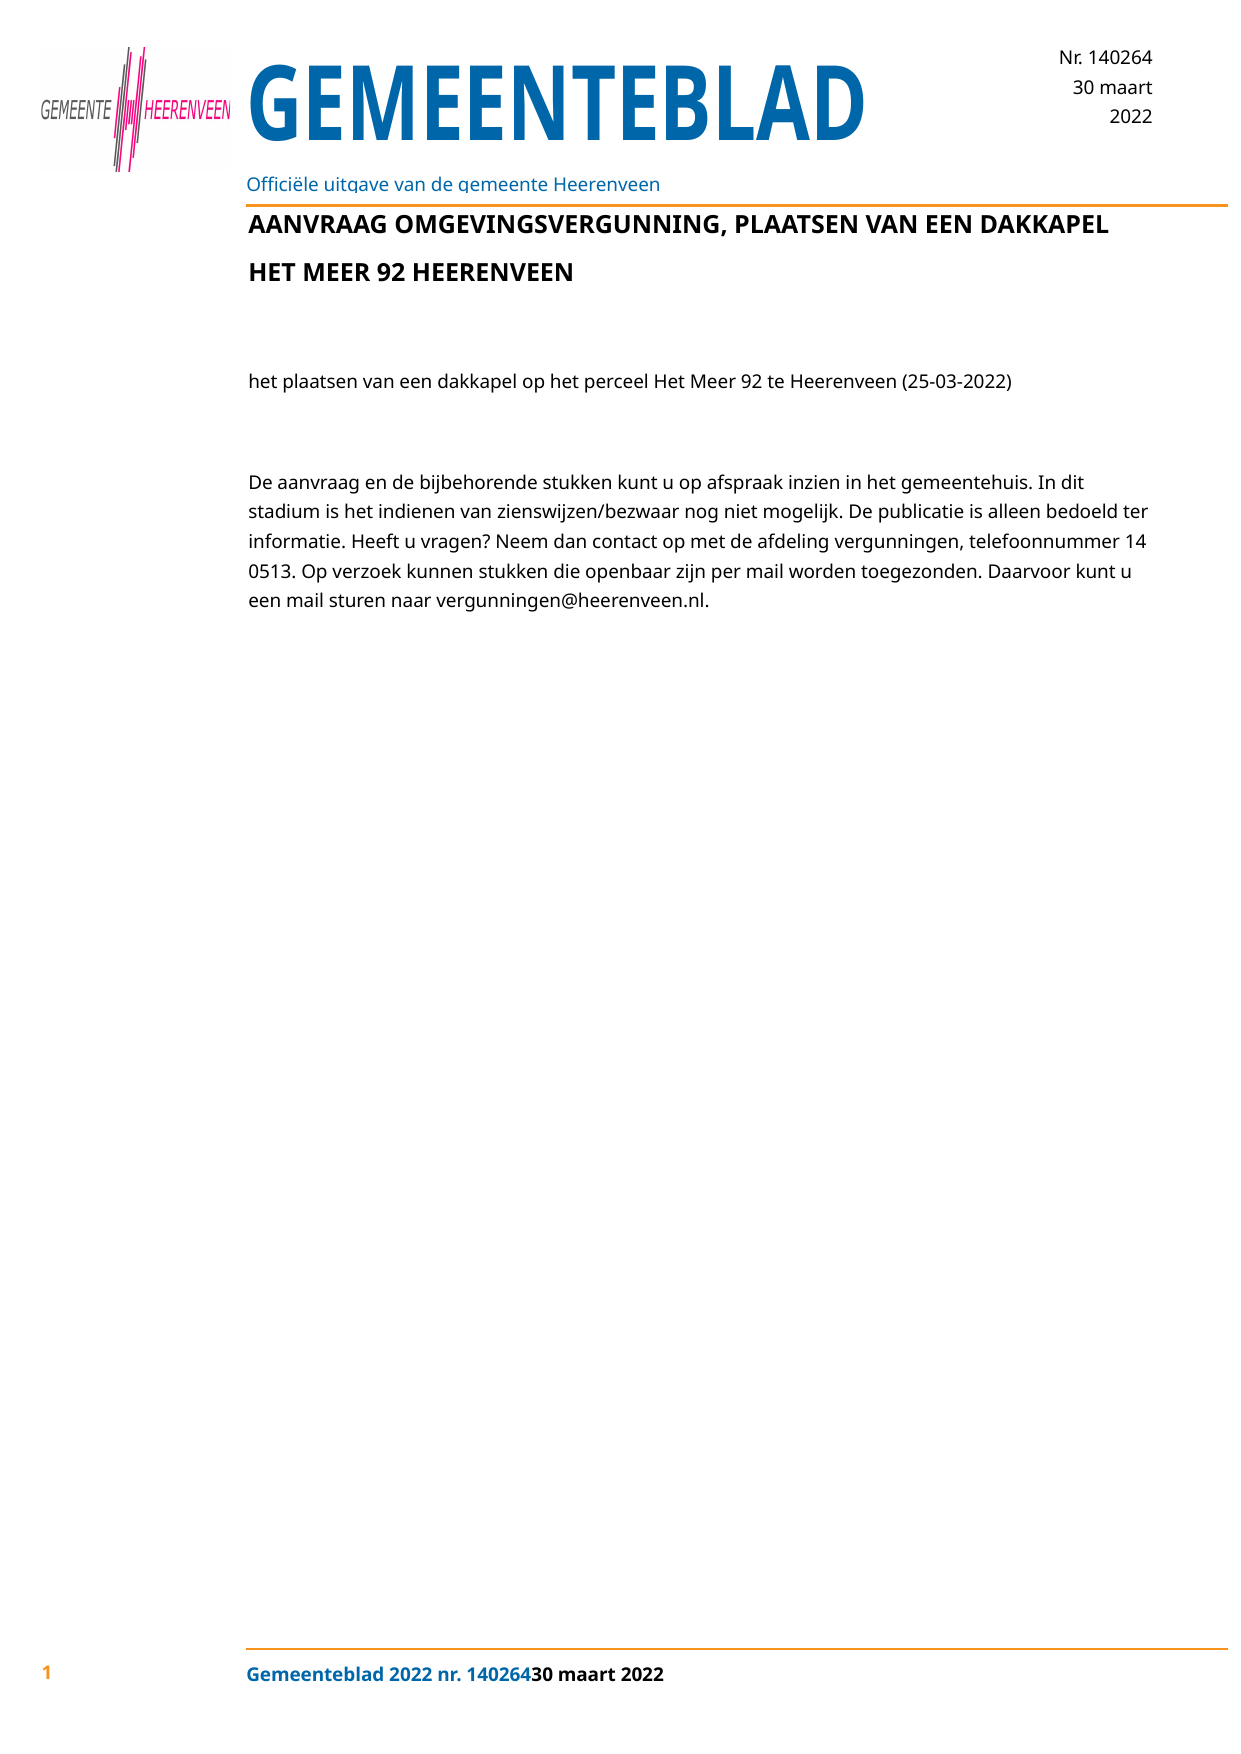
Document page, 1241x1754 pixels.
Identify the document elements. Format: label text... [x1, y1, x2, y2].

text AANVRAAG OMGEVINGSVERGUNNING, PLAATSEN VAN EEN DAKKAPEL HET MEER 92 HEERENVEEN [248, 207, 1152, 288]
text het plaatsen van een dakkapel op het perceel Het Meer 92 te Heerenveen (25-03-2022) [248, 368, 1152, 394]
text De aanvraag en de bijbehorende stukken kunt u op afspraak inzien in het gemeentehuis. In dit stadium is het indienen van zienswijzen/bezwaar nog niet mogelijk. De publicatie is alleen bedoeld ter informatie. Heeft u vragen? Neem dan contact op met de afdeling vergunningen, telefoonnummer 14 0513. Op verzoek kunnen stukken die openbaar zijn per mail worden toegezonden. Daarvoor kunt u een mail sturen naar vergunningen@heerenveen.nl. [248, 469, 1152, 613]
picture [41, 47, 231, 172]
